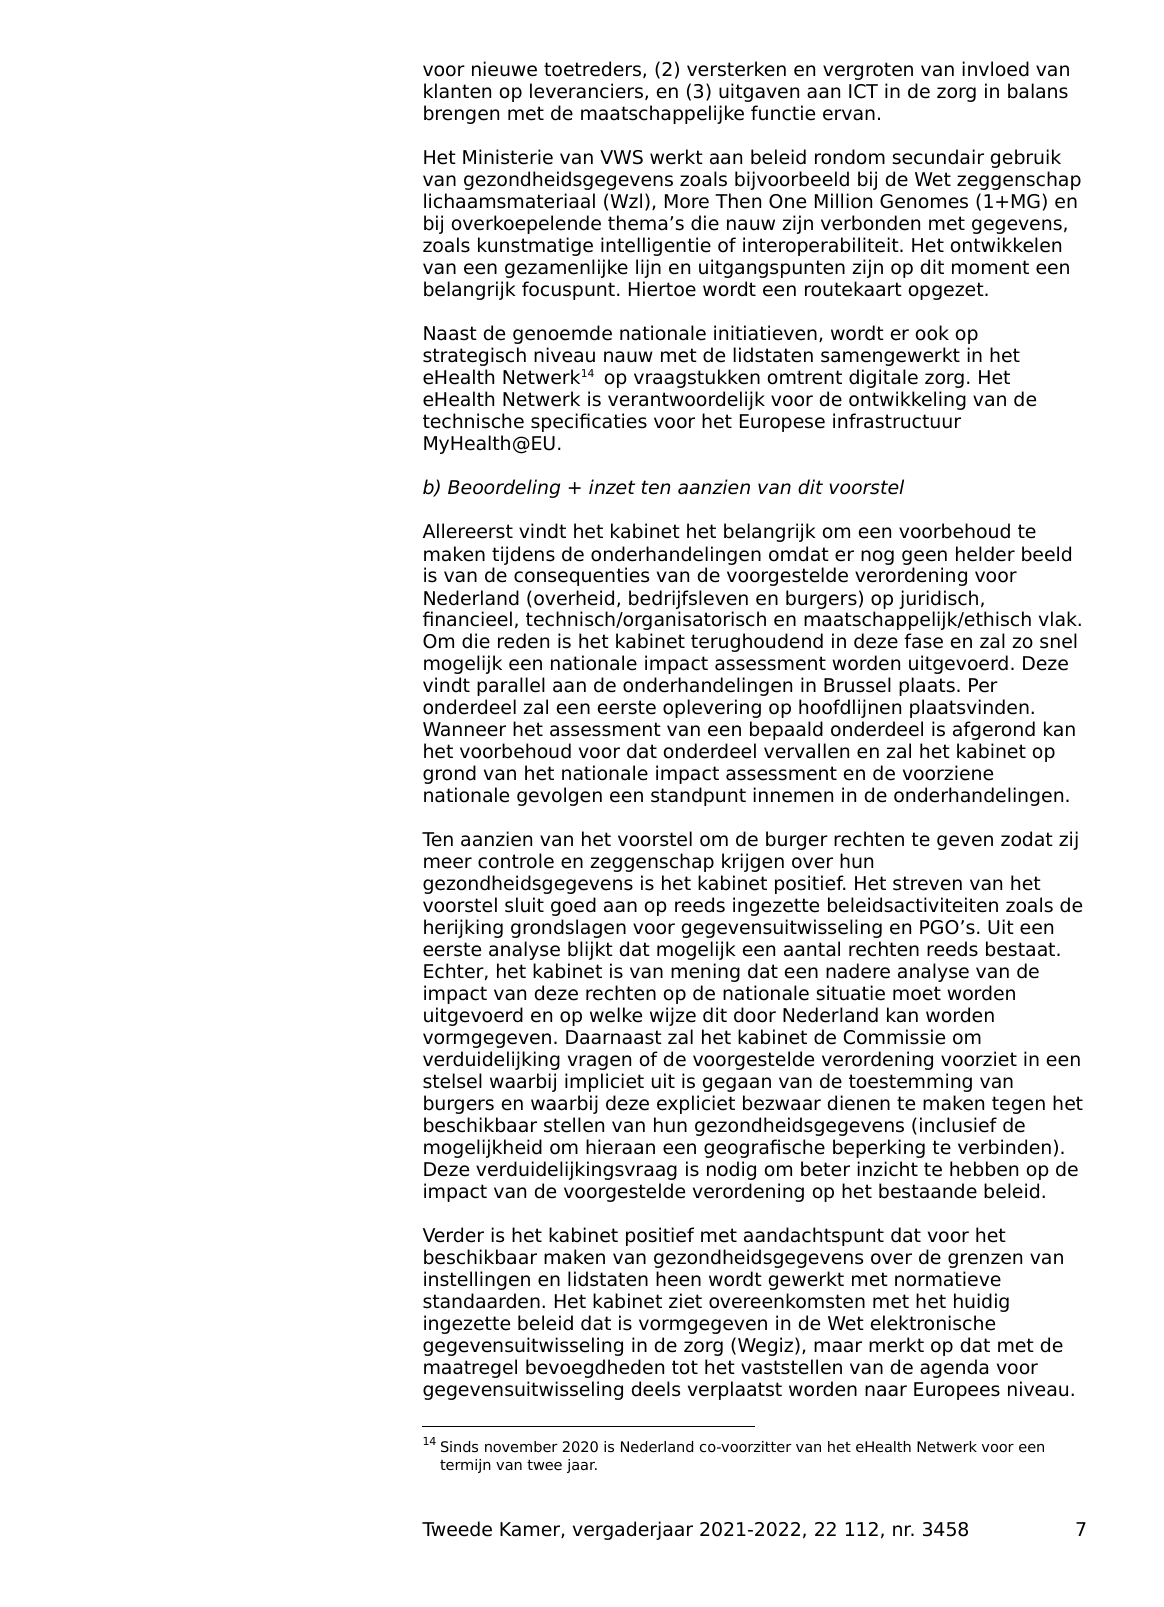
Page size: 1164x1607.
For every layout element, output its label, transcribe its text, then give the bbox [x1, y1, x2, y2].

text Ten aanzien van het voorstel om de burger rechten te geven zodat zij meer controle en zeggenschap krijgen over hun gezondheidsgegevens is het kabinet positief. Het streven van het voorstel sluit goed aan op reeds ingezette beleidsactiviteiten zoals de herijking grondslagen voor gegevensuitwisseling en PGO’s. Uit een eerste analyse blijkt dat mogelijk een aantal rechten reeds bestaat. Echter, het kabinet is van mening dat een nadere analyse van de impact van deze rechten op de nationale situatie moet worden uitgevoerd en op welke wijze dit door Nederland kan worden vormgegeven. Daarnaast zal het kabinet de Commissie om verduidelijking vragen of de voorgestelde verordening voorziet in een stelsel waarbij impliciet uit is gegaan van de toestemming van burgers en waarbij deze expliciet bezwaar dienen te maken tegen het beschikbaar stellen van hun gezondheidsgegevens (inclusief de mogelijkheid om hieraan een geografische beperking te verbinden). Deze verduidelijkingsvraag is nodig om beter inzicht te hebben op de impact van de voorgestelde verordening op het bestaande beleid. [422, 829, 1087, 1203]
text Sinds november 2020 is Nederland co-voorzitter van het eHealth Netwerk voor een termijn van twee jaar. [422, 1435, 1087, 1474]
text voor nieuwe toetreders, (2) versterken en vergroten van invloed van klanten op leveranciers, en (3) uitgaven aan ICT in de zorg in balans brengen met de maatschappelijke functie ervan. [422, 59, 1087, 125]
text Allereerst vindt het kabinet het belangrijk om een voorbehoud te maken tijdens de onderhandelingen omdat er nog geen helder beeld is van de consequenties van de voorgestelde verordening voor Nederland (overheid, bedrijfsleven en burgers) op juridisch, financieel, technisch/organisatorisch en maatschappelijk/ethisch vlak. Om die reden is het kabinet terughoudend in deze fase en zal zo snel mogelijk een nationale impact assessment worden uitgevoerd. Deze vindt parallel aan de onderhandelingen in Brussel plaats. Per onderdeel zal een eerste oplevering op hoofdlijnen plaatsvinden. Wanneer het assessment van een bepaald onderdeel is afgerond kan het voorbehoud voor dat onderdeel vervallen en zal het kabinet op grond van het nationale impact assessment en de voorziene nationale gevolgen een standpunt innemen in de onderhandelingen. [422, 521, 1087, 807]
subtitle b) Beoordeling + inzet ten aanzien van dit voorstel [422, 477, 1087, 499]
text Naast de genoemde nationale initiatieven, wordt er ook op strategisch niveau nauw met de lidstaten samengewerkt in het eHealth Netwerk op vraagstukken omtrent digitale zorg. Het eHealth Netwerk is verantwoordelijk voor de ontwikkeling van de technische specificaties voor het Europese infrastructuur MyHealth@EU. [422, 323, 1087, 455]
text Het Ministerie van VWS werkt aan beleid rondom secundair gebruik van gezondheidsgegevens zoals bijvoorbeeld bij de Wet zeggenschap lichaamsmateriaal (Wzl), More Then One Million Genomes (1+MG) en bij overkoepelende thema’s die nauw zijn verbonden met gegevens, zoals kunstmatige intelligentie of interoperabiliteit. Het ontwikkelen van een gezamenlijke lijn en uitgangspunten zijn op dit moment een belangrijk focuspunt. Hiertoe wordt een routekaart opgezet. [422, 147, 1087, 301]
text Verder is het kabinet positief met aandachtspunt dat voor het beschikbaar maken van gezondheidsgegevens over de grenzen van instellingen en lidstaten heen wordt gewerkt met normatieve standaarden. Het kabinet ziet overeenkomsten met het huidig ingezette beleid dat is vormgegeven in de Wet elektronische gegevensuitwisseling in de zorg (Wegiz), maar merkt op dat met de maatregel bevoegdheden tot het vaststellen van de agenda voor gegevensuitwisseling deels verplaatst worden naar Europees niveau. [422, 1225, 1087, 1401]
